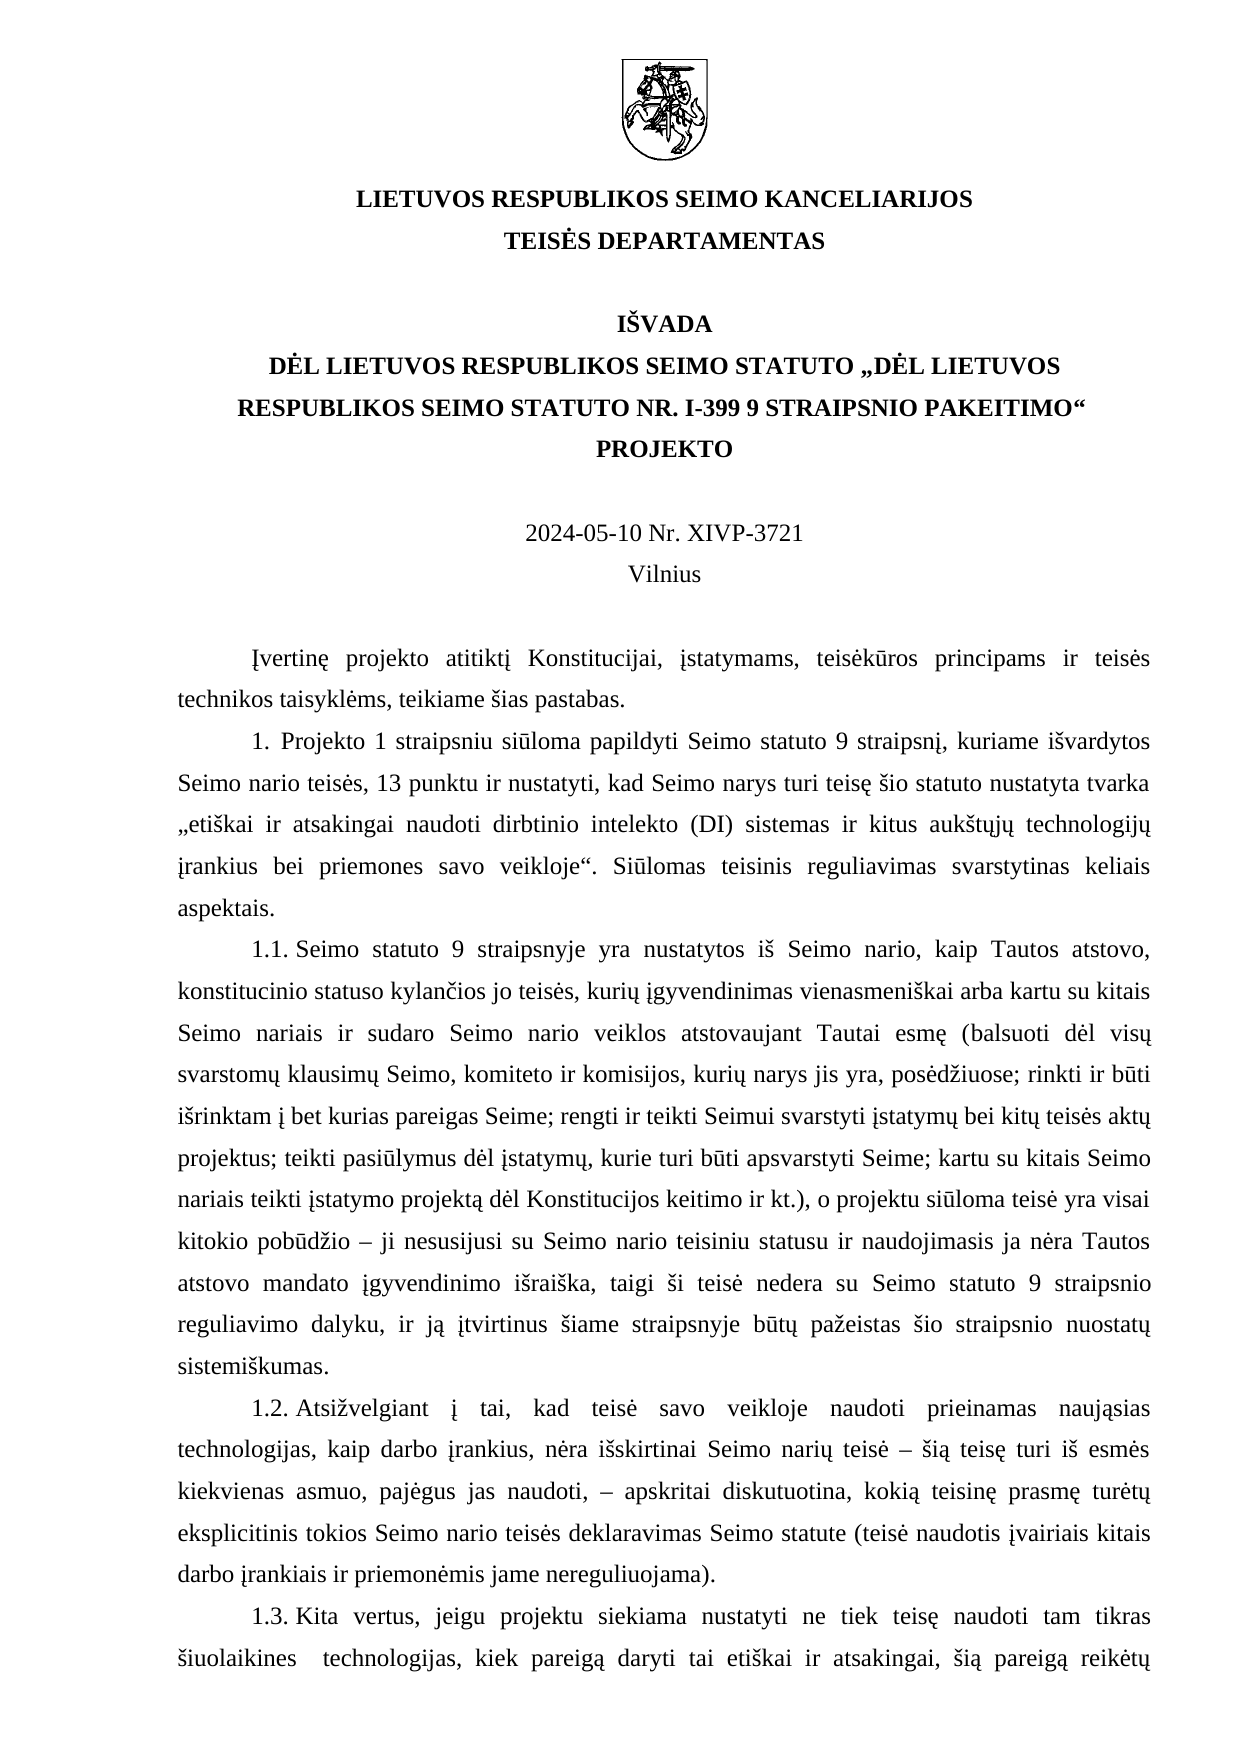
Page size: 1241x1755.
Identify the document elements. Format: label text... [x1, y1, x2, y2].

list Kita vertus, jeigu projektu siekiama nustatyti ne tiek teisę naudoti tam tikras šiuolaikines technologijas, kiek pareigą daryti tai etiškai ir atsakingai, šią pareigą reikėtų [177, 1591, 1152, 1674]
text 2024-05-10 Nr. XIVP-3721 [177, 508, 1152, 549]
text DĖL LIETUVOS RESPUBLIKOS SEIMO STATUTO „DĖL LIETUVOS RESPUBLIKOS SEIMO STATUTO NR. I-399 9 STRAIPSNIO PAKEITIMO“ PROJEKTO [177, 341, 1152, 466]
list Projekto 1 straipsniu siūloma papildyti Seimo statuto 9 straipsnį, kuriame išvardytos Seimo nario teisės, 13 punktu ir nustatyti, kad Seimo narys turi teisę šio statuto nustatyta tvarka „etiškai ir atsakingai naudoti dirbtinio intelekto (DI) sistemas ir kitus aukštųjų technologijų įrankius bei priemones savo veikloje“. Siūlomas teisinis reguliavimas svarstytinas keliais aspektais. [177, 716, 1152, 924]
subtitle TEISĖS DEPARTAMENTAS [177, 216, 1152, 258]
list Seimo statuto 9 straipsnyje yra nustatytos iš Seimo nario, kaip Tautos atstovo, konstitucinio statuso kylančios jo teisės, kurių įgyvendinimas vienasmeniškai arba kartu su kitais Seimo nariais ir sudaro Seimo nario veiklos atstovaujant Tautai esmę (balsuoti dėl visų svarstomų klausimų Seimo, komiteto ir komisijos, kurių narys jis yra, posėdžiuose; rinkti ir būti išrinktam į bet kurias pareigas Seime; rengti ir teikti Seimui svarstyti įstatymų bei kitų teisės aktų projektus; teikti pasiūlymus dėl įstatymų, kurie turi būti apsvarstyti Seime; kartu su kitais Seimo nariais teikti įstatymo projektą dėl Konstitucijos keitimo ir kt.), o projektu siūloma teisė yra visai kitokio pobūdžio – ji nesusijusi su Seimo nario teisiniu statusu ir naudojimasis ja nėra Tautos atstovo mandato įgyvendinimo išraiška, taigi ši teisė nedera su Seimo statuto 9 straipsnio reguliavimo dalyku, ir ją įtvirtinus šiame straipsnyje būtų pažeistas šio straipsnio nuostatų sistemiškumas. [177, 924, 1152, 1383]
text Vilnius [177, 549, 1152, 591]
text Įvertinę projekto atitiktį Konstitucijai, įstatymams, teisėkūros principams ir teisės technikos taisyklėms, teikiame šias pastabas. [177, 633, 1152, 716]
list Atsižvelgiant į tai, kad teisė savo veikloje naudoti prieinamas naująsias technologijas, kaip darbo įrankius, nėra išskirtinai Seimo narių teisė – šią teisę turi iš esmės kiekvienas asmuo, pajėgus jas naudoti, – apskritai diskutuotina, kokią teisinę prasmę turėtų eksplicitinis tokios Seimo nario teisės deklaravimas Seimo statute (teisė naudotis įvairiais kitais darbo įrankiais ir priemonėmis jame nereguliuojama). [177, 1383, 1152, 1591]
text IŠVADA [177, 299, 1152, 341]
text LIETUVOS RESPUBLIKOS SEIMO KANCELIARIJOS [177, 174, 1152, 216]
